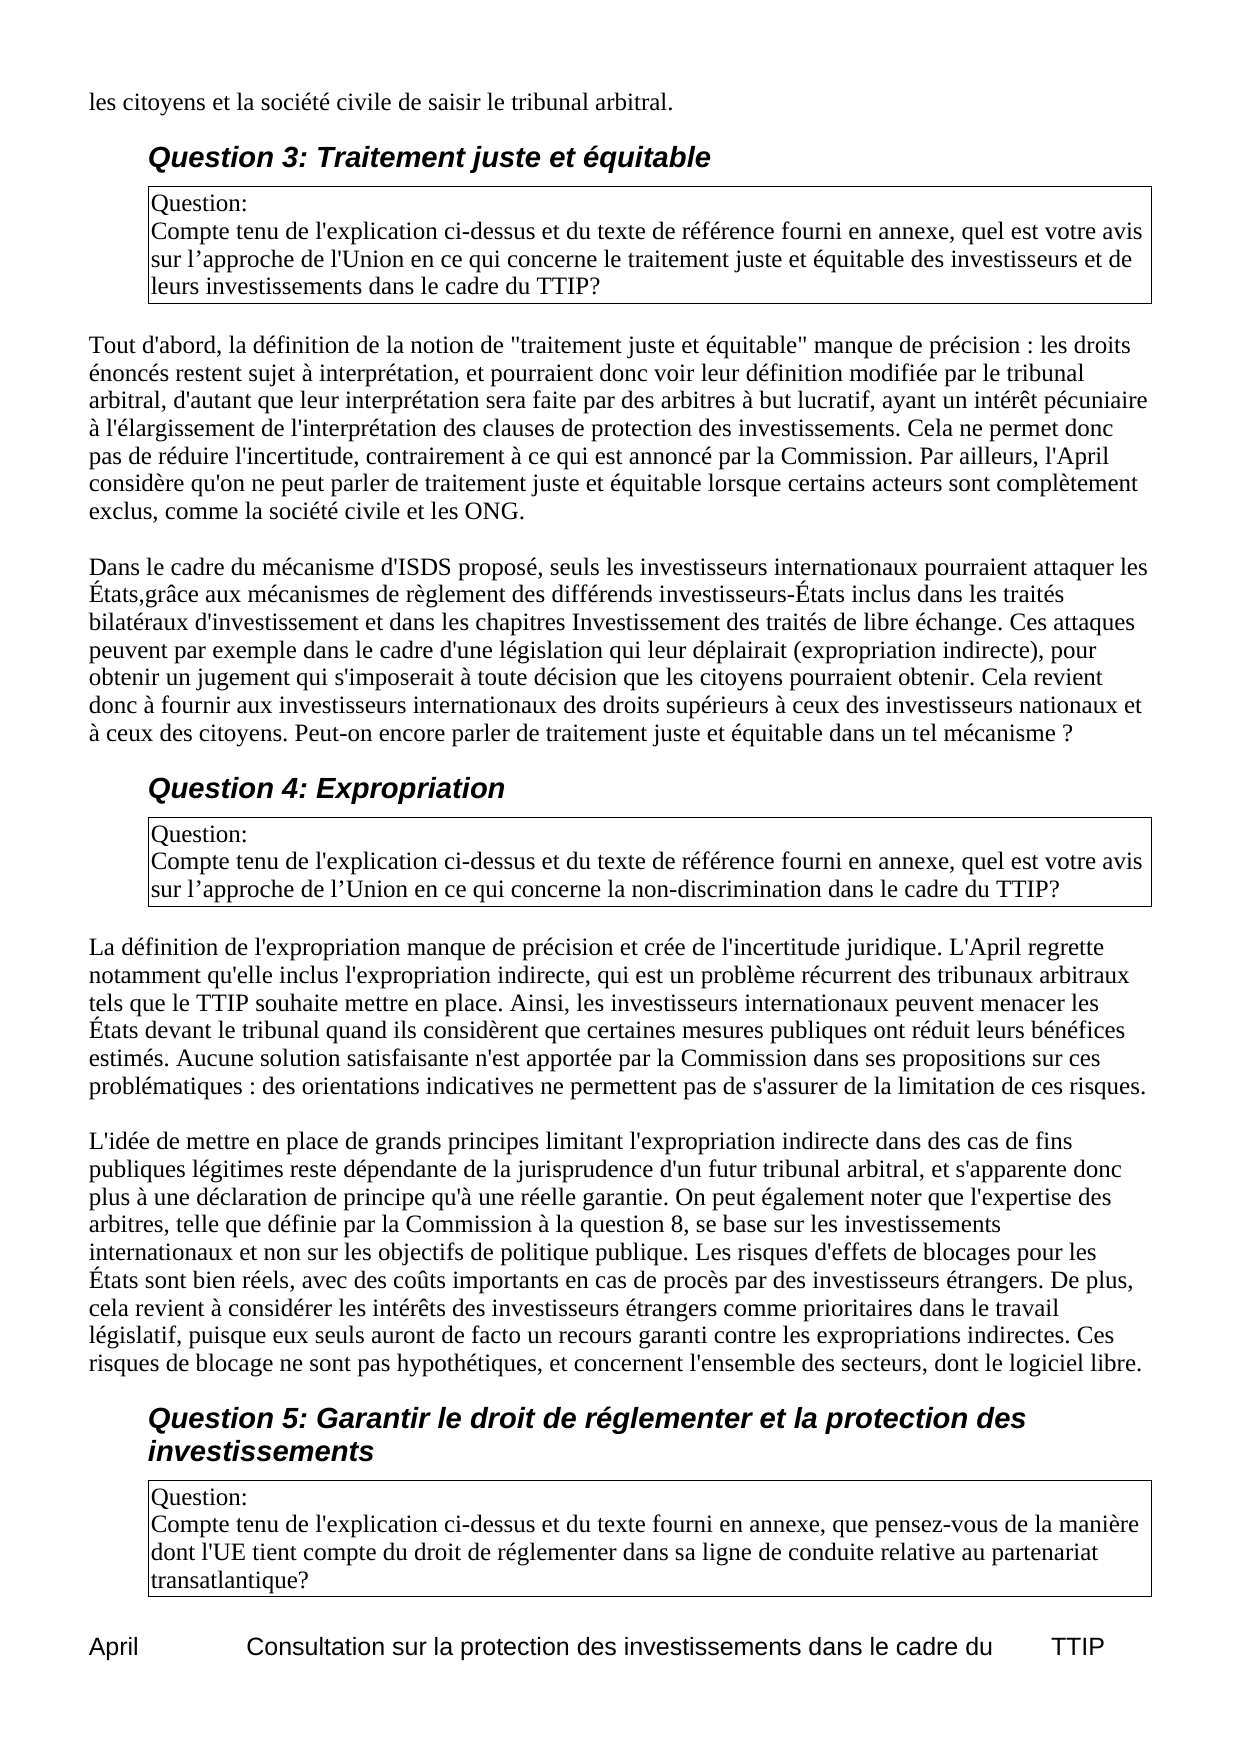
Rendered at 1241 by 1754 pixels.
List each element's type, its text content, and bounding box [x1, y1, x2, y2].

text La définition de l'expropriation manque de précision et crée de l'incertitude juridique. L'April regrette notamment qu'elle inclus l'expropriation indirecte, qui est un problème récurrent des tribunaux arbitraux tels que le TTIP souhaite mettre en place. Ainsi, les investisseurs internationaux peuvent menacer les États devant le tribunal quand ils considèrent que certaines mesures publiques ont réduit leurs bénéfices estimés. Aucune solution satisfaisante n'est apportée par la Commission dans ses propositions sur ces problématiques : des orientations indicatives ne permettent pas de s'assurer de la limitation de ces risques. [88, 933, 1152, 1100]
text Compte tenu de l'explication ci-dessus et du texte de référence fourni en annexe, quel est votre avis sur l’approche de l’Union en ce qui concerne la non-discrimination dans le cadre du TTIP? [149, 844, 1151, 906]
text Question: [149, 1481, 1151, 1507]
subtitle Question 3: Traitement juste et équitable [148, 141, 1152, 174]
text les citoyens et la société civile de saisir le tribunal arbitral. [88, 88, 1152, 116]
text L'idée de mettre en place de grands principes limitant l'expropriation indirecte dans des cas de fins publiques légitimes reste dépendante de la jurisprudence d'un futur tribunal arbitral, et s'apparente donc plus à une déclaration de principe qu'à une réelle garantie. On peut également noter que l'expertise des arbitres, telle que définie par la Commission à la question 8, se base sur les investissements internationaux et non sur les objectifs de politique publique. Les risques d'effets de blocages pour les États sont bien réels, avec des coûts importants en cas de procès par des investisseurs étrangers. De plus, cela revient à considérer les intérêts des investisseurs étrangers comme prioritaires dans le travail législatif, puisque eux seuls auront de facto un recours garanti contre les expropriations indirectes. Ces risques de blocage ne sont pas hypothétiques, et concernent l'ensemble des secteurs, dont le logiciel libre. [88, 1127, 1152, 1377]
text Question: [149, 187, 1151, 214]
text Question: [149, 818, 1151, 844]
subtitle Question 5: Garantir le droit de réglementer et la protection des investissements [148, 1402, 1152, 1467]
text Compte tenu de l'explication ci-dessus et du texte fourni en annexe, que pensez-vous de la manière dont l'UE tient compte du droit de réglementer dans sa ligne de conduite relative au partenariat transatlantique? [149, 1507, 1151, 1596]
text Tout d'abord, la définition de la notion de "traitement juste et équitable" manque de précision : les droits énoncés restent sujet à interprétation, et pourraient donc voir leur définition modifiée par le tribunal arbitral, d'autant que leur interprétation sera faite par des arbitres à but lucratif, ayant un intérêt pécuniaire à l'élargissement de l'interprétation des clauses de protection des investissements. Cela ne permet donc pas de réduire l'incertitude, contrairement à ce qui est annoncé par la Commission. Par ailleurs, l'April considère qu'on ne peut parler de traitement juste et équitable lorsque certains acteurs sont complètement exclus, comme la société civile et les ONG. [88, 331, 1152, 525]
subtitle Question 4: Expropriation [148, 772, 1152, 804]
text Compte tenu de l'explication ci-dessus et du texte de référence fourni en annexe, quel est votre avis sur l’approche de l'Union en ce qui concerne le traitement juste et équitable des investisseurs et de leurs investissements dans le cadre du TTIP? [149, 214, 1151, 303]
text Dans le cadre du mécanisme d'ISDS proposé, seuls les investisseurs internationaux pourraient attaquer les États,grâce aux mécanismes de règlement des différends investisseurs-États inclus dans les traités bilatéraux d'investissement et dans les chapitres Investissement des traités de libre échange. Ces attaques peuvent par exemple dans le cadre d'une législation qui leur déplairait (expropriation indirecte), pour obtenir un jugement qui s'imposerait à toute décision que les citoyens pourraient obtenir. Cela revient donc à fournir aux investisseurs internationaux des droits supérieurs à ceux des investisseurs nationaux et à ceux des citoyens. Peut-on encore parler de traitement juste et équitable dans un tel mécanisme ? [88, 553, 1152, 747]
